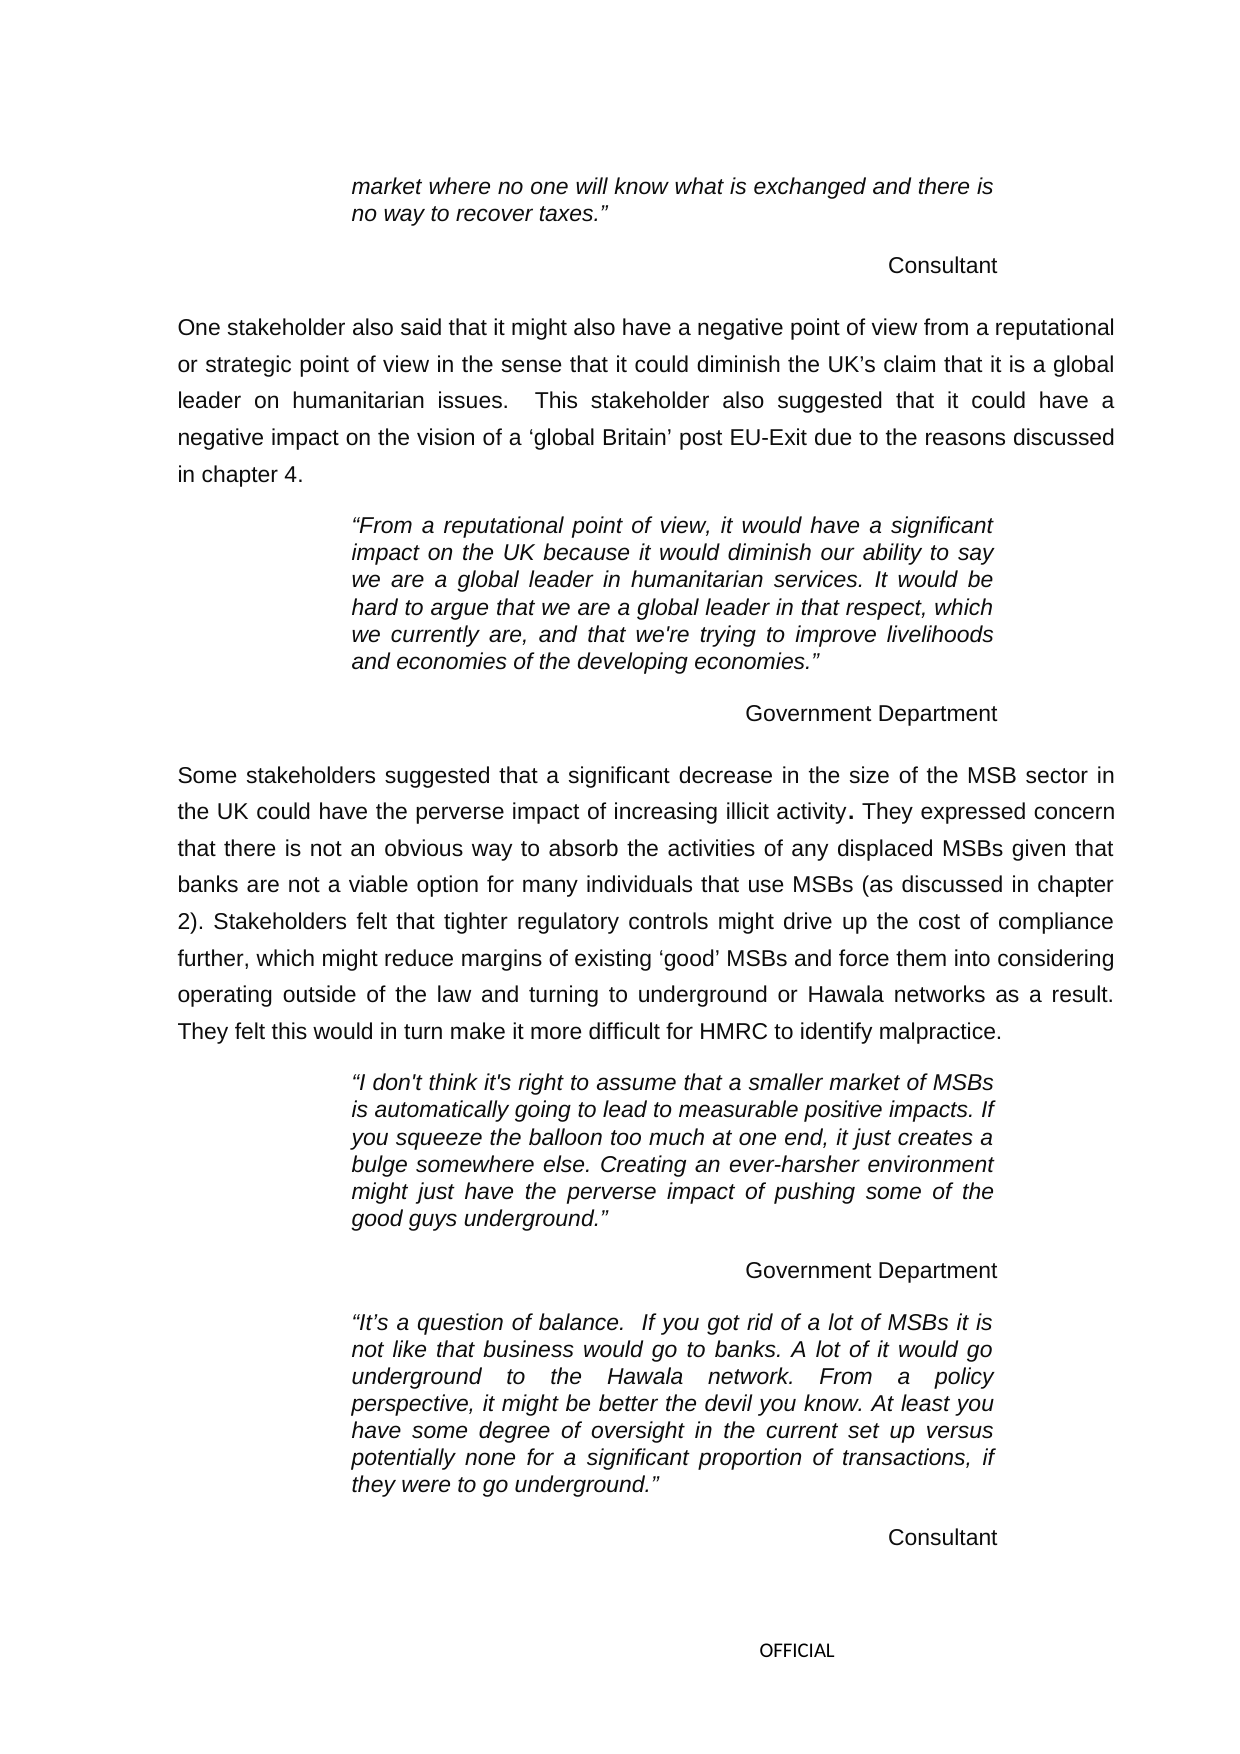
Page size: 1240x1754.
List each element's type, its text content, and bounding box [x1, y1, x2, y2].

text Consultant [351, 262, 997, 289]
text One stakeholder also said that it might also have a negative point of view from a reputational or strategic point of view in the sense that it could diminish the UK’s claim that it is a global leader on humanitarian issues. This stakeholder also suggested that it could have a negative impact on the vision of a ‘global Britain’ post EU-Exit due to the reasons discussed in chapter 4. [177, 314, 1115, 497]
text “I don't think it's right to assume that a smaller market of MSBs is automatically going to lead to measurable positive impacts. If you squeeze the balloon too much at one end, it just creates a bulge somewhere else. Creating an ever-harsher environment might just have the perverse impact of pushing some of the good guys underground.” [351, 1079, 997, 1242]
text “From a reputational point of view, it would have a significant impact on the UK because it would diminish our ability to say we are a global leader in humanitarian services. It would be hard to argue that we are a global leader in that respect, which we currently are, and that we're trying to improve livelihoods and economies of the developing economies.” [351, 522, 997, 685]
text Consultant [351, 1533, 997, 1561]
text Government Department [351, 710, 997, 737]
text “It’s a question of balance. If you got rid of a lot of MSBs it is not like that business would go to banks. A lot of it would go underground to the Hawala network. From a policy perspective, it might be better the devil you know. At least you have some degree of oversight in the current set up versus potentially none for a significant proportion of transactions, if they were to go underground.” [351, 1319, 997, 1508]
text Government Department [351, 1267, 997, 1294]
text Some stakeholders suggested that a significant decrease in the size of the MSB sector in the UK could have the perverse impact of increasing illicit activity. They expressed concern that there is not an obvious way to absorb the activities of any displaced MSBs given that banks are not a viable option for many individuals that use MSBs (as discussed in chapter 2). Stakeholders felt that tighter regulatory controls might drive up the cost of compliance further, which might reduce margins of existing ‘good’ MSBs and force them into considering operating outside of the law and turning to underground or Hawala networks as a result. They felt this would in turn make it more difficult for HMRC to identify malpractice. [177, 762, 1115, 1054]
text market where no one will know what is exchanged and there is no way to recover taxes.” [351, 183, 997, 237]
